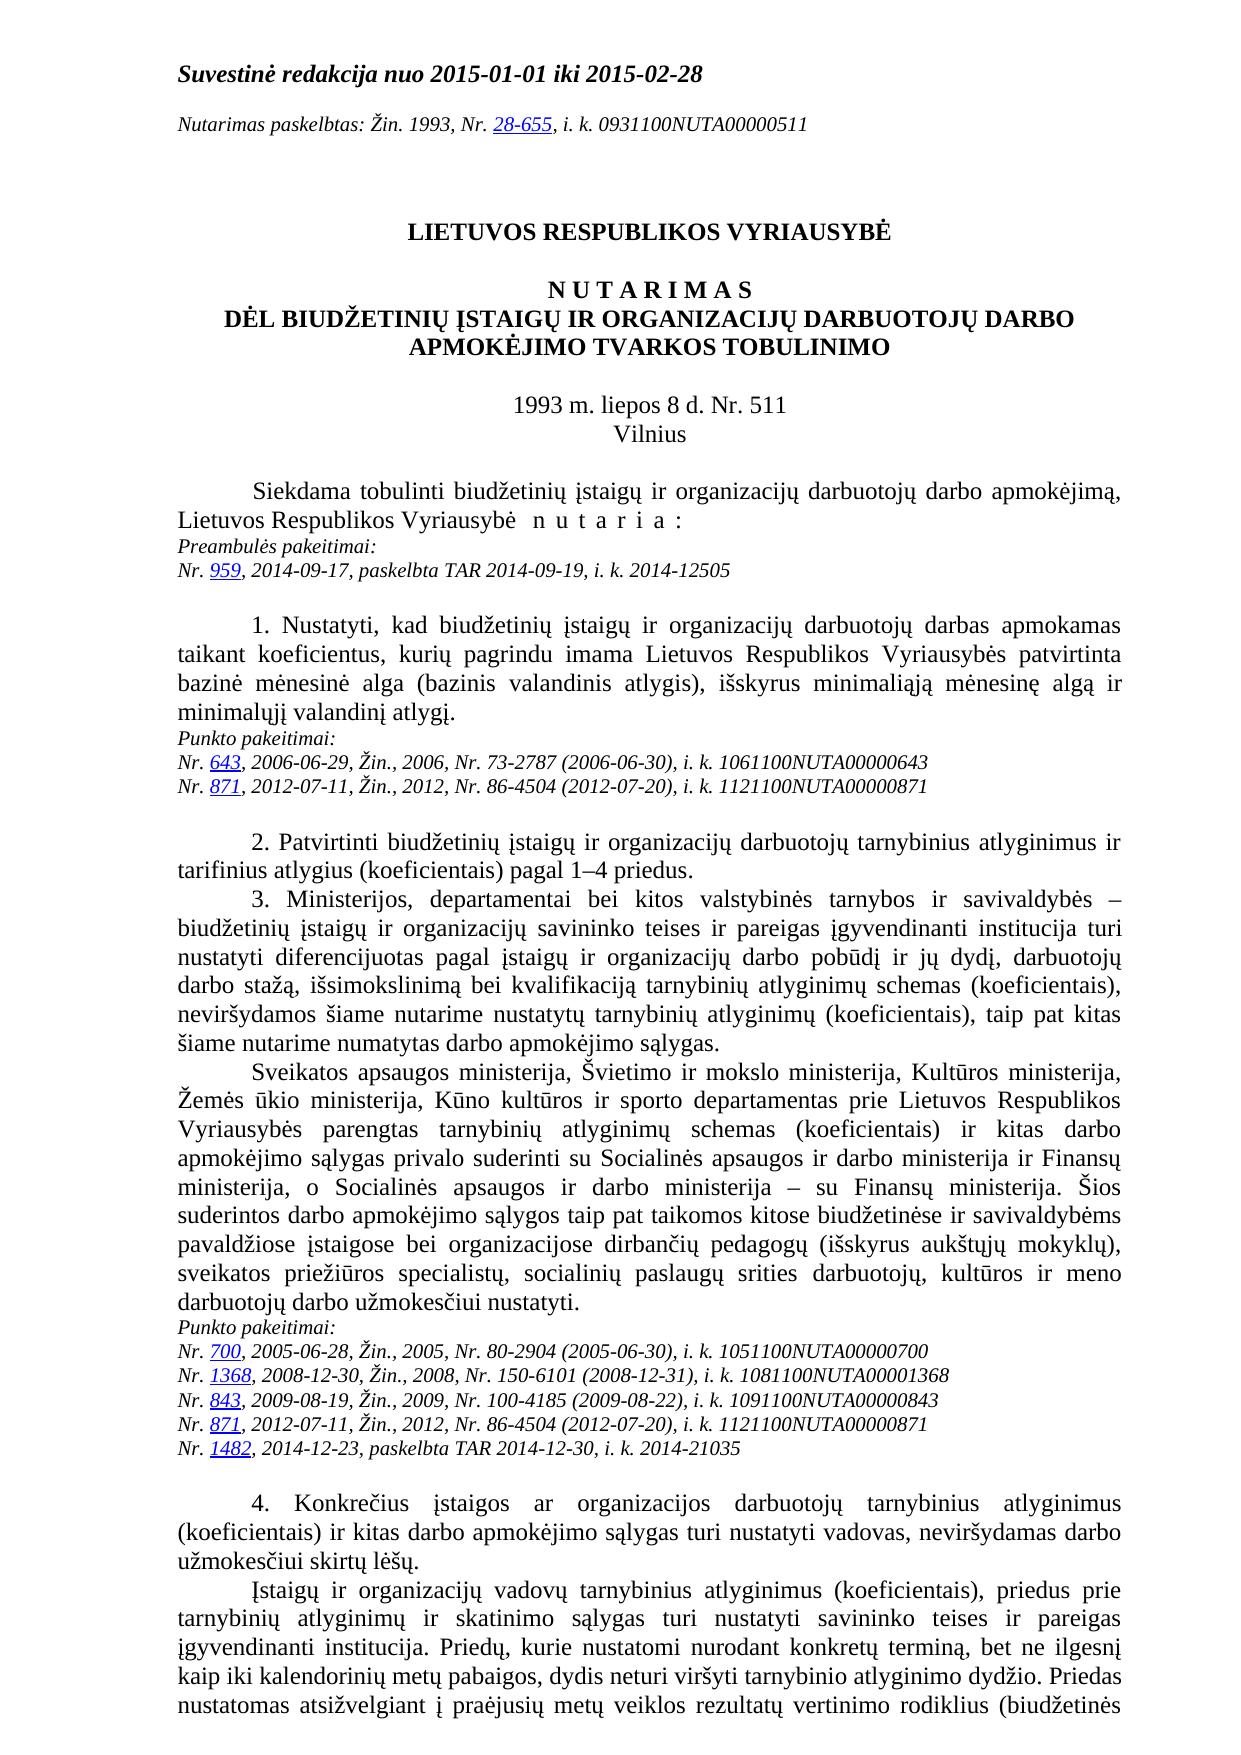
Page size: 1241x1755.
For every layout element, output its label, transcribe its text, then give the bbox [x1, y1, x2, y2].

text Nr. 871, 2012-07-11, Žin., 2012, Nr. 86-4504 (2012-07-20), i. k. 1121100NUTA00000871 [177, 774, 1122, 798]
text Nr. 643, 2006-06-29, Žin., 2006, Nr. 73-2787 (2006-06-30), i. k. 1061100NUTA00000643 [177, 750, 1122, 774]
text Nr. 843, 2009-08-19, Žin., 2009, Nr. 100-4185 (2009-08-22), i. k. 1091100NUTA00000843 [177, 1387, 1122, 1412]
text Siekdama tobulinti biudžetinių įstaigų ir organizacijų darbuotojų darbo apmokėjimą, Lietuvos Respublikos Vyriausybė nutaria: [177, 476, 1122, 534]
text Įstaigų ir organizacijų vadovų tarnybinius atlyginimus (koeficientais), priedus prie tarnybinių atlyginimų ir skatinimo sąlygas turi nustatyti savininko teises ir pareigas įgyvendinanti institucija. Priedų, kurie nustatomi nurodant konkretų terminą, bet ne ilgesnį kaip iki kalendorinių metų pabaigos, dydis neturi viršyti tarnybinio atlyginimo dydžio. Priedas nustatomas atsižvelgiant į praėjusių metų veiklos rezultatų vertinimo rodiklius (biudžetinės [177, 1575, 1122, 1718]
text 1. Nustatyti, kad biudžetinių įstaigų ir organizacijų darbuotojų darbas apmokamas taikant koeficientus, kurių pagrindu imama Lietuvos Respublikos Vyriausybės patvirtinta bazinė mėnesinė alga (bazinis valandinis atlygis), išskyrus minimaliąją mėnesinę algą ir minimalųjį valandinį atlygį. [177, 611, 1122, 726]
text DĖL BIUDŽETINIŲ ĮSTAIGŲ IR ORGANIZACIJŲ DARBUOTOJŲ DARBO APMOKĖJIMO TVARKOS TOBULINIMO [177, 304, 1122, 361]
text 3. Ministerijos, departamentai bei kitos valstybinės tarnybos ir savivaldybės – biudžetinių įstaigų ir organizacijų savininko teises ir pareigas įgyvendinanti institucija turi nustatyti diferencijuotas pagal įstaigų ir organizacijų darbo pobūdį ir jų dydį, darbuotojų darbo stažą, išsimokslinimą bei kvalifikaciją tarnybinių atlyginimų schemas (koeficientais), neviršydamos šiame nutarime nustatytų tarnybinių atlyginimų (koeficientais), taip pat kitas šiame nutarime numatytas darbo apmokėjimo sąlygas. [177, 884, 1122, 1057]
text N U T A R I M A S [177, 275, 1122, 304]
text 2. Patvirtinti biudžetinių įstaigų ir organizacijų darbuotojų tarnybinius atlyginimus ir tarifinius atlygius (koeficientais) pagal 1–4 priedus. [177, 827, 1122, 884]
text Punkto pakeitimai: [177, 1315, 1122, 1339]
text LIETUVOS RESPUBLIKOS VYRIAUSYBĖ [177, 217, 1122, 246]
text Nr. 1482, 2014-12-23, paskelbta TAR 2014-12-30, i. k. 2014-21035 [177, 1436, 1122, 1460]
text Punkto pakeitimai: [177, 726, 1122, 750]
text 4. Konkrečius įstaigos ar organizacijos darbuotojų tarnybinius atlyginimus (koeficientais) ir kitas darbo apmokėjimo sąlygas turi nustatyti vadovas, neviršydamas darbo užmokesčiui skirtų lėšų. [177, 1488, 1122, 1575]
text Nr. 1368, 2008-12-30, Žin., 2008, Nr. 150-6101 (2008-12-31), i. k. 1081100NUTA00001368 [177, 1363, 1122, 1387]
text Nutarimas paskelbtas: Žin. 1993, Nr. 28-655, i. k. 0931100NUTA00000511 [177, 112, 1122, 136]
text Vilnius [177, 419, 1122, 447]
text Sveikatos apsaugos ministerija, Švietimo ir mokslo ministerija, Kultūros ministerija, Žemės ūkio ministerija, Kūno kultūros ir sporto departamentas prie Lietuvos Respublikos Vyriausybės parengtas tarnybinių atlyginimų schemas (koeficientais) ir kitas darbo apmokėjimo sąlygas privalo suderinti su Socialinės apsaugos ir darbo ministerija ir Finansų ministerija, o Socialinės apsaugos ir darbo ministerija – su Finansų ministerija. Šios suderintos darbo apmokėjimo sąlygos taip pat taikomos kitose biudžetinėse ir savivaldybėms pavaldžiose įstaigose bei organizacijose dirbančių pedagogų (išskyrus aukštųjų mokyklų), sveikatos priežiūros specialistų, socialinių paslaugų srities darbuotojų, kultūros ir meno darbuotojų darbo užmokesčiui nustatyti. [177, 1057, 1122, 1315]
text Preambulės pakeitimai: [177, 534, 1122, 558]
text 1993 m. liepos 8 d. Nr. 511 [177, 390, 1122, 419]
text Nr. 959, 2014-09-17, paskelbta TAR 2014-09-19, i. k. 2014-12505 [177, 558, 1122, 582]
text Nr. 700, 2005-06-28, Žin., 2005, Nr. 80-2904 (2005-06-30), i. k. 1051100NUTA00000700 [177, 1339, 1122, 1363]
text Suvestinė redakcija nuo 2015-01-01 iki 2015-02-28 [177, 59, 1122, 88]
text Nr. 871, 2012-07-11, Žin., 2012, Nr. 86-4504 (2012-07-20), i. k. 1121100NUTA00000871 [177, 1412, 1122, 1436]
